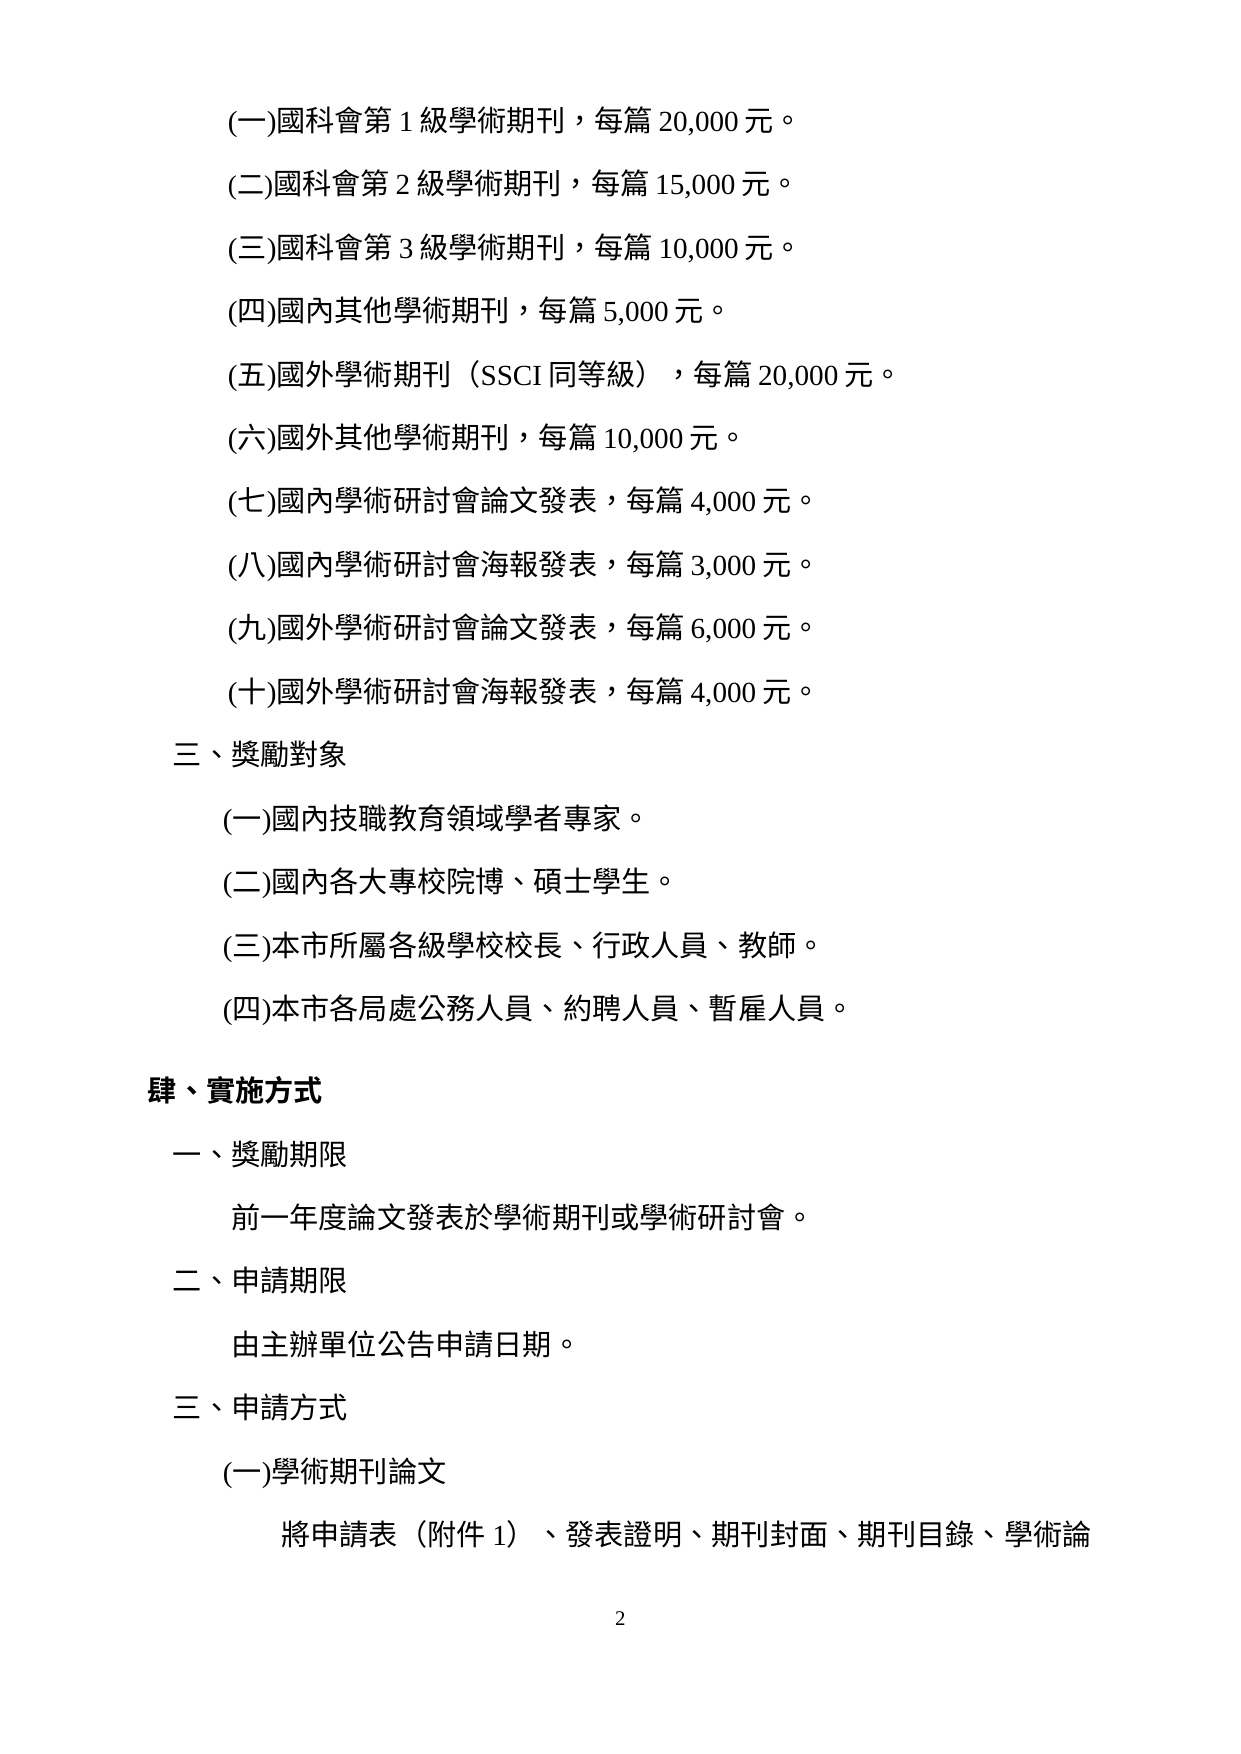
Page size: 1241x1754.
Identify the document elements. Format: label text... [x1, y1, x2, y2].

text (八)國內學術研討會海報發表，每篇3,000元。 [228, 541, 1092, 584]
text (一)學術期刊論文 [223, 1448, 1092, 1491]
text (一)國科會第1級學術期刊，每篇20,000元。 [228, 97, 1092, 140]
text 三、申請方式 [173, 1385, 1092, 1427]
text (四)本市各局處公務人員、約聘人員、暫雇人員。 [223, 986, 1092, 1028]
text (一)國內技職教育領域學者專家。 [223, 795, 1092, 837]
text 前一年度論文發表於學術期刊或學術研討會。 [173, 1194, 1092, 1237]
text (三)本市所屬各級學校校長、行政人員、教師。 [223, 922, 1092, 964]
text (十)國外學術研討會海報發表，每篇4,000元。 [228, 668, 1092, 711]
text (五)國外學術期刊（SSCI同等級），每篇20,000元。 [228, 351, 1092, 393]
text 肆、實施方式 [148, 1068, 1092, 1110]
text (六)國外其他學術期刊，每篇10,000元。 [228, 414, 1092, 457]
text 將申請表（附件1）、發表證明、期刊封面、期刊目錄、學術論 [223, 1512, 1092, 1554]
text (二)國內各大專校院博、碩士學生。 [223, 859, 1092, 901]
text 由主辦單位公告申請日期。 [173, 1321, 1092, 1364]
text (七)國內學術研討會論文發表，每篇4,000元。 [228, 478, 1092, 520]
text 二、申請期限 [173, 1258, 1092, 1300]
text 一、獎勵期限 [173, 1131, 1092, 1173]
text 三、獎勵對象 [173, 732, 1092, 774]
text (三)國科會第3級學術期刊，每篇10,000元。 [228, 224, 1092, 267]
text (二)國科會第2級學術期刊，每篇15,000元。 [228, 161, 1092, 203]
text (四)國內其他學術期刊，每篇5,000元。 [228, 288, 1092, 330]
text (九)國外學術研討會論文發表，每篇6,000元。 [228, 605, 1092, 647]
